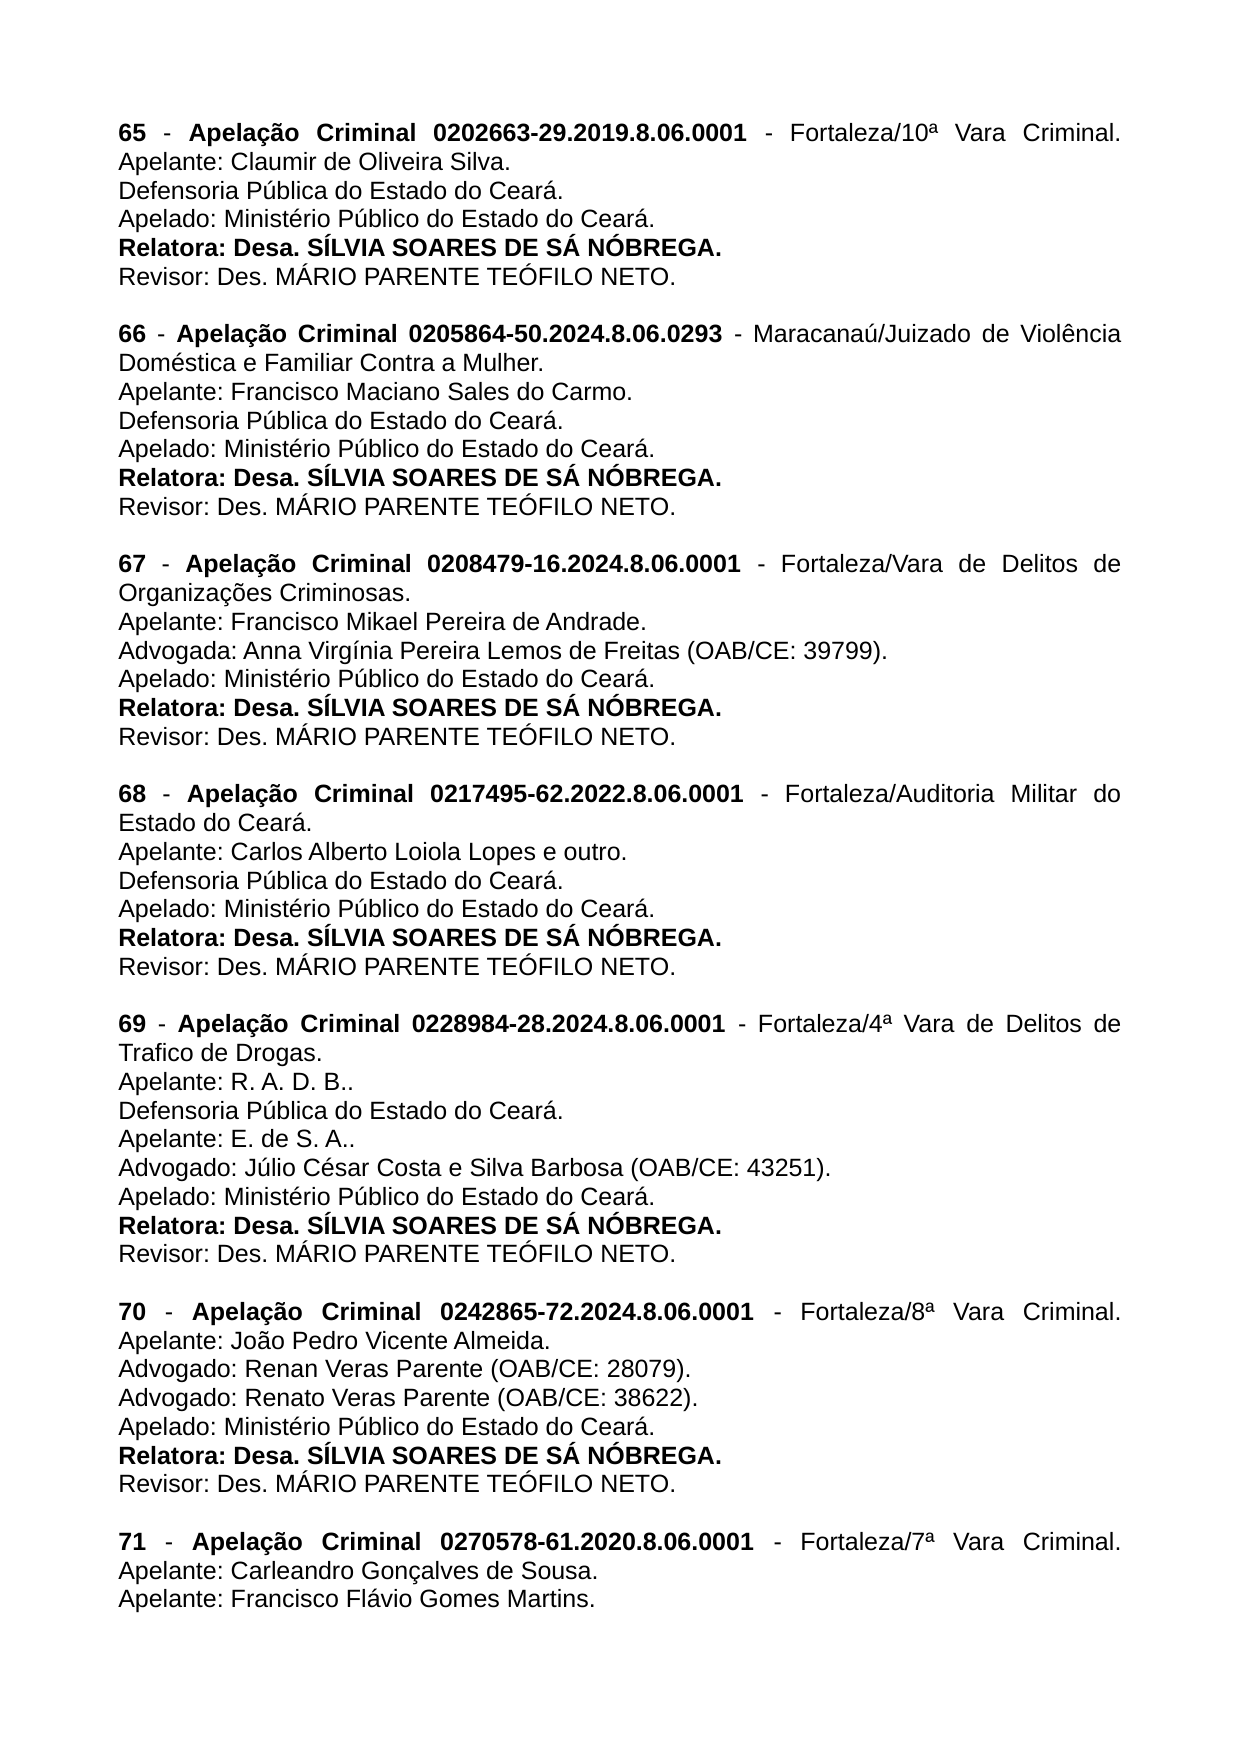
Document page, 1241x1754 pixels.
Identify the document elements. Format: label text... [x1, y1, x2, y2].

text 66 - Apelação Criminal 0205864-50.2024.8.06.0293 - Maracanaú/Juizado de Violência Doméstica e Familiar Contra a Mulher. [118, 319, 1122, 377]
text Relatora: Desa. SÍLVIA SOARES DE SÁ NÓBREGA. [118, 693, 1122, 722]
text Apelante: Francisco Maciano Sales do Carmo. [118, 377, 1122, 406]
text Apelado: Ministério Público do Estado do Ceará. [118, 664, 1122, 693]
text Defensoria Pública do Estado do Ceará. [118, 406, 1122, 434]
text Apelado: Ministério Público do Estado do Ceará. [118, 894, 1122, 923]
text Apelado: Ministério Público do Estado do Ceará. [118, 1182, 1122, 1211]
text Revisor: Des. MÁRIO PARENTE TEÓFILO NETO. [118, 1239, 1122, 1268]
text Revisor: Des. MÁRIO PARENTE TEÓFILO NETO. [118, 262, 1122, 291]
text 67 - Apelação Criminal 0208479-16.2024.8.06.0001 - Fortaleza/Vara de Delitos de Organizações Criminosas. [118, 549, 1122, 607]
text Apelante: Francisco Mikael Pereira de Andrade. [118, 607, 1122, 636]
text Relatora: Desa. SÍLVIA SOARES DE SÁ NÓBREGA. [118, 923, 1122, 952]
text Defensoria Pública do Estado do Ceará. [118, 176, 1122, 204]
text Apelado: Ministério Público do Estado do Ceará. [118, 204, 1122, 233]
text Advogado: Renato Veras Parente (OAB/CE: 38622). [118, 1383, 1122, 1412]
text Apelante: Francisco Flávio Gomes Martins. [118, 1584, 1122, 1613]
text 65 - Apelação Criminal 0202663-29.2019.8.06.0001 - Fortaleza/10ª Vara Criminal. Apelante: Claumir de Oliveira Silva. [118, 118, 1122, 176]
text Relatora: Desa. SÍLVIA SOARES DE SÁ NÓBREGA. [118, 233, 1122, 262]
text Defensoria Pública do Estado do Ceará. [118, 866, 1122, 894]
text 69 - Apelação Criminal 0228984-28.2024.8.06.0001 - Fortaleza/4ª Vara de Delitos de Trafico de Drogas. [118, 1009, 1122, 1067]
text Relatora: Desa. SÍLVIA SOARES DE SÁ NÓBREGA. [118, 1441, 1122, 1469]
text Revisor: Des. MÁRIO PARENTE TEÓFILO NETO. [118, 492, 1122, 521]
text Relatora: Desa. SÍLVIA SOARES DE SÁ NÓBREGA. [118, 1211, 1122, 1239]
text Defensoria Pública do Estado do Ceará. [118, 1096, 1122, 1124]
text Apelante: Carlos Alberto Loiola Lopes e outro. [118, 837, 1122, 866]
text 71 - Apelação Criminal 0270578-61.2020.8.06.0001 - Fortaleza/7ª Vara Criminal. Apelante: Carleandro Gonçalves de Sousa. [118, 1527, 1122, 1584]
text Apelante: R. A. D. B.. [118, 1067, 1122, 1096]
text Advogado: Júlio César Costa e Silva Barbosa (OAB/CE: 43251). [118, 1153, 1122, 1182]
text Relatora: Desa. SÍLVIA SOARES DE SÁ NÓBREGA. [118, 463, 1122, 492]
text 70 - Apelação Criminal 0242865-72.2024.8.06.0001 - Fortaleza/8ª Vara Criminal. Apelante: João Pedro Vicente Almeida. [118, 1297, 1122, 1354]
text Revisor: Des. MÁRIO PARENTE TEÓFILO NETO. [118, 952, 1122, 981]
text Revisor: Des. MÁRIO PARENTE TEÓFILO NETO. [118, 722, 1122, 751]
text Advogada: Anna Virgínia Pereira Lemos de Freitas (OAB/CE: 39799). [118, 636, 1122, 664]
text Apelado: Ministério Público do Estado do Ceará. [118, 434, 1122, 463]
text 68 - Apelação Criminal 0217495-62.2022.8.06.0001 - Fortaleza/Auditoria Militar do Estado do Ceará. [118, 779, 1122, 837]
text Apelante: E. de S. A.. [118, 1124, 1122, 1153]
text Revisor: Des. MÁRIO PARENTE TEÓFILO NETO. [118, 1469, 1122, 1498]
text Advogado: Renan Veras Parente (OAB/CE: 28079). [118, 1354, 1122, 1383]
text Apelado: Ministério Público do Estado do Ceará. [118, 1412, 1122, 1441]
